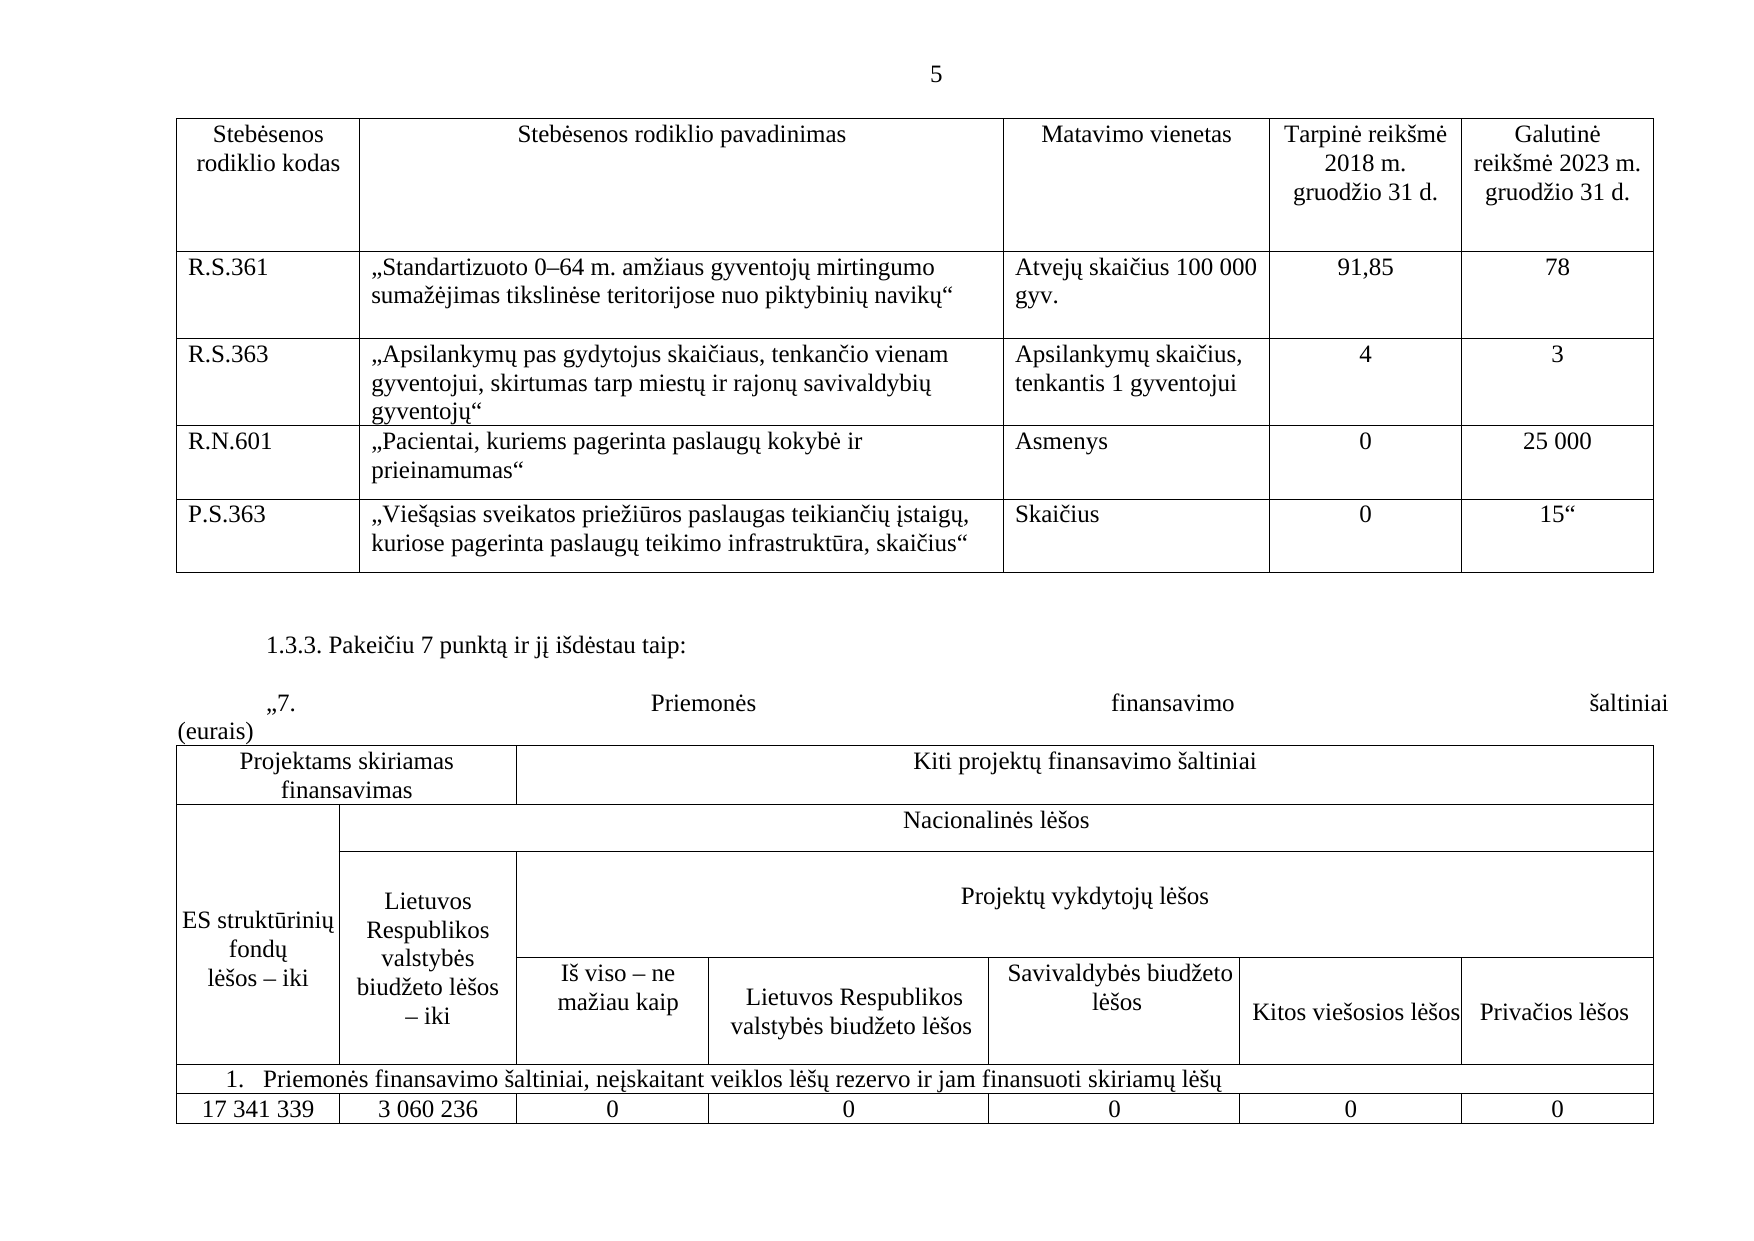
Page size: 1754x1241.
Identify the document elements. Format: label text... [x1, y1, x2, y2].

table_cell 3 060 236 [340, 1094, 516, 1123]
table_header Matavimo vienetas [1004, 119, 1269, 251]
table_header Stebėsenos rodiklio pavadinimas [360, 119, 1003, 251]
table_cell P.S.363 [177, 500, 359, 572]
table_cell Savivaldybės biudžeto lėšos [989, 958, 1239, 1063]
table_cell 1. Priemonės finansavimo šaltiniai, neįskaitant veiklos lėšų rezervo ir jam finansuoti skiriamų lėšų [177, 1065, 1653, 1093]
table_cell Nacionalinės lėšos [340, 805, 1653, 851]
table_cell 4 [1270, 339, 1461, 425]
table_cell Asmenys [1004, 426, 1269, 498]
table_cell „Viešąsias sveikatos priežiūros paslaugas teikiančių įstaigų, kuriose pagerinta paslaugų teikimo infrastruktūra, skaičius“ [360, 500, 1003, 572]
table_cell 15“ [1462, 500, 1653, 572]
table_cell „Apsilankymų pas gydytojus skaičiaus, tenkančio vienam gyventojui, skirtumas tarp miestų ir rajonų savivaldybių gyventojų“ [360, 339, 1003, 425]
table_cell Lietuvos Respublikos valstybės biudžeto lėšos [709, 958, 988, 1063]
table_cell Privačios lėšos [1462, 958, 1653, 1063]
text 1.3.3. Pakeičiu 7 punktą ir jį išdėstau taip: [177, 630, 1668, 659]
table_cell 78 [1462, 252, 1653, 338]
table_cell 3 [1462, 339, 1653, 425]
table_cell 17 341 339 [177, 1094, 339, 1123]
table_cell Skaičius [1004, 500, 1269, 572]
table_cell Kitos viešosios lėšos [1240, 958, 1461, 1063]
table_cell „Standartizuoto 0–64 m. amžiaus gyventojų mirtingumo sumažėjimas tikslinėse teritorijose nuo piktybinių navikų“ [360, 252, 1003, 338]
table_cell 91,85 [1270, 252, 1461, 338]
table_cell Apsilankymų skaičius, tenkantis 1 gyventojui [1004, 339, 1269, 425]
table_cell R.S.361 [177, 252, 359, 338]
table_cell Atvejų skaičius 100 000 gyv. [1004, 252, 1269, 338]
table_cell 0 [709, 1094, 988, 1123]
table_cell 0 [989, 1094, 1239, 1123]
table_cell ES struktūrinių fondų lėšos – iki [177, 805, 339, 1063]
table_cell 0 [1270, 500, 1461, 572]
text „7. Priemonės finansavimo šaltiniai (eurais) [177, 688, 1668, 745]
table_cell 0 [1270, 426, 1461, 498]
table_header Galutinė reikšmė 2023 m. gruodžio 31 d. [1462, 119, 1653, 251]
table_cell Iš viso – ne mažiau kaip [517, 958, 708, 1063]
table_cell „Pacientai, kuriems pagerinta paslaugų kokybė ir prieinamumas“ [360, 426, 1003, 498]
table_cell 0 [1240, 1094, 1461, 1123]
table_cell R.S.363 [177, 339, 359, 425]
table_header Kiti projektų finansavimo šaltiniai [517, 746, 1653, 804]
table_header Stebėsenos rodiklio kodas [177, 119, 359, 251]
table_cell Lietuvos Respublikos valstybės biudžeto lėšos – iki [340, 852, 516, 1063]
table_cell Projektų vykdytojų lėšos [517, 852, 1653, 957]
table_header Projektams skiriamas finansavimas [177, 746, 516, 804]
table_cell R.N.601 [177, 426, 359, 498]
table_header Tarpinė reikšmė 2018 m. gruodžio 31 d. [1270, 119, 1461, 251]
table_cell 0 [1462, 1094, 1653, 1123]
table_cell 25 000 [1462, 426, 1653, 498]
table_cell 0 [517, 1094, 708, 1123]
